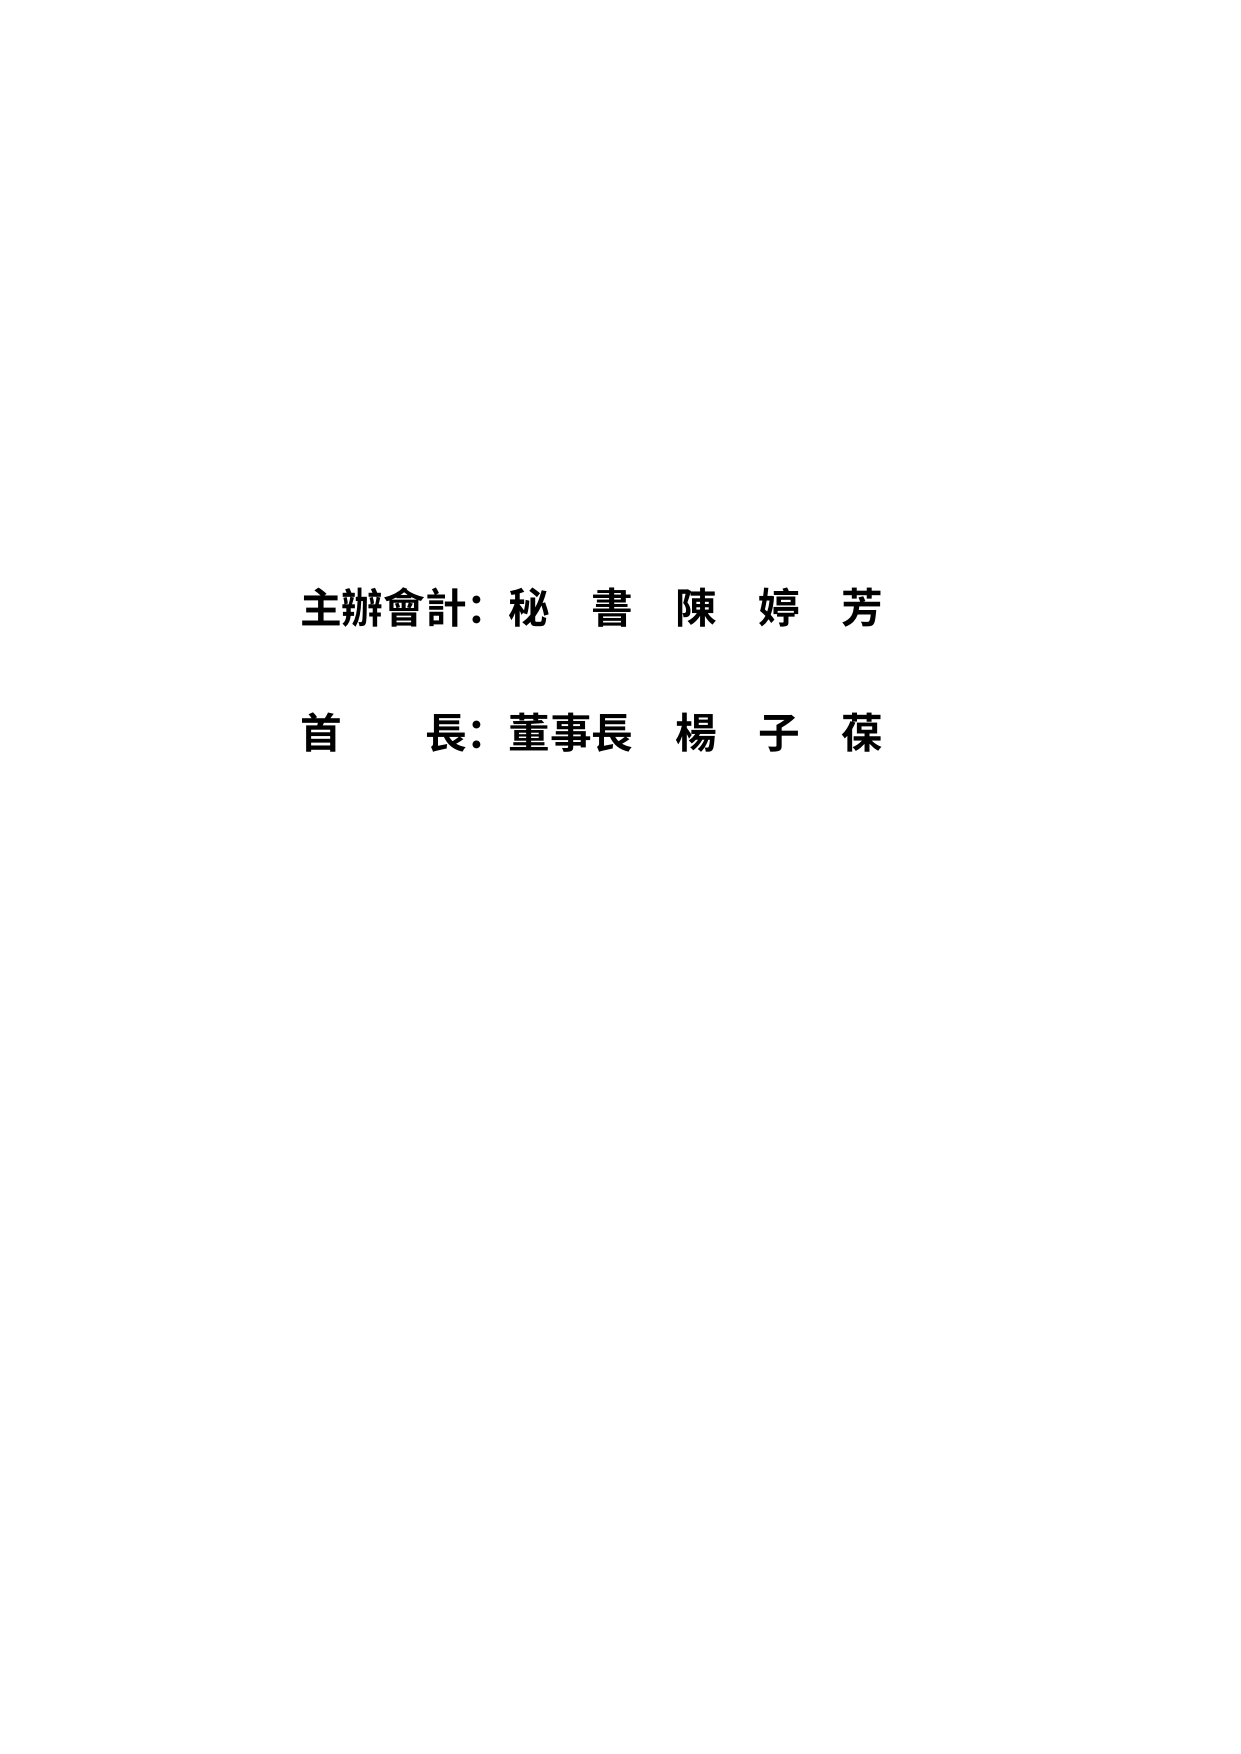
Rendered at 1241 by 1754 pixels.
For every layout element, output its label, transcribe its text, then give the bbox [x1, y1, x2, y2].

text 主辦會計：秘 書 陳 婷 芳 [187, 524, 1053, 649]
text 首 長：董事長 楊 子 葆 [187, 649, 1053, 774]
